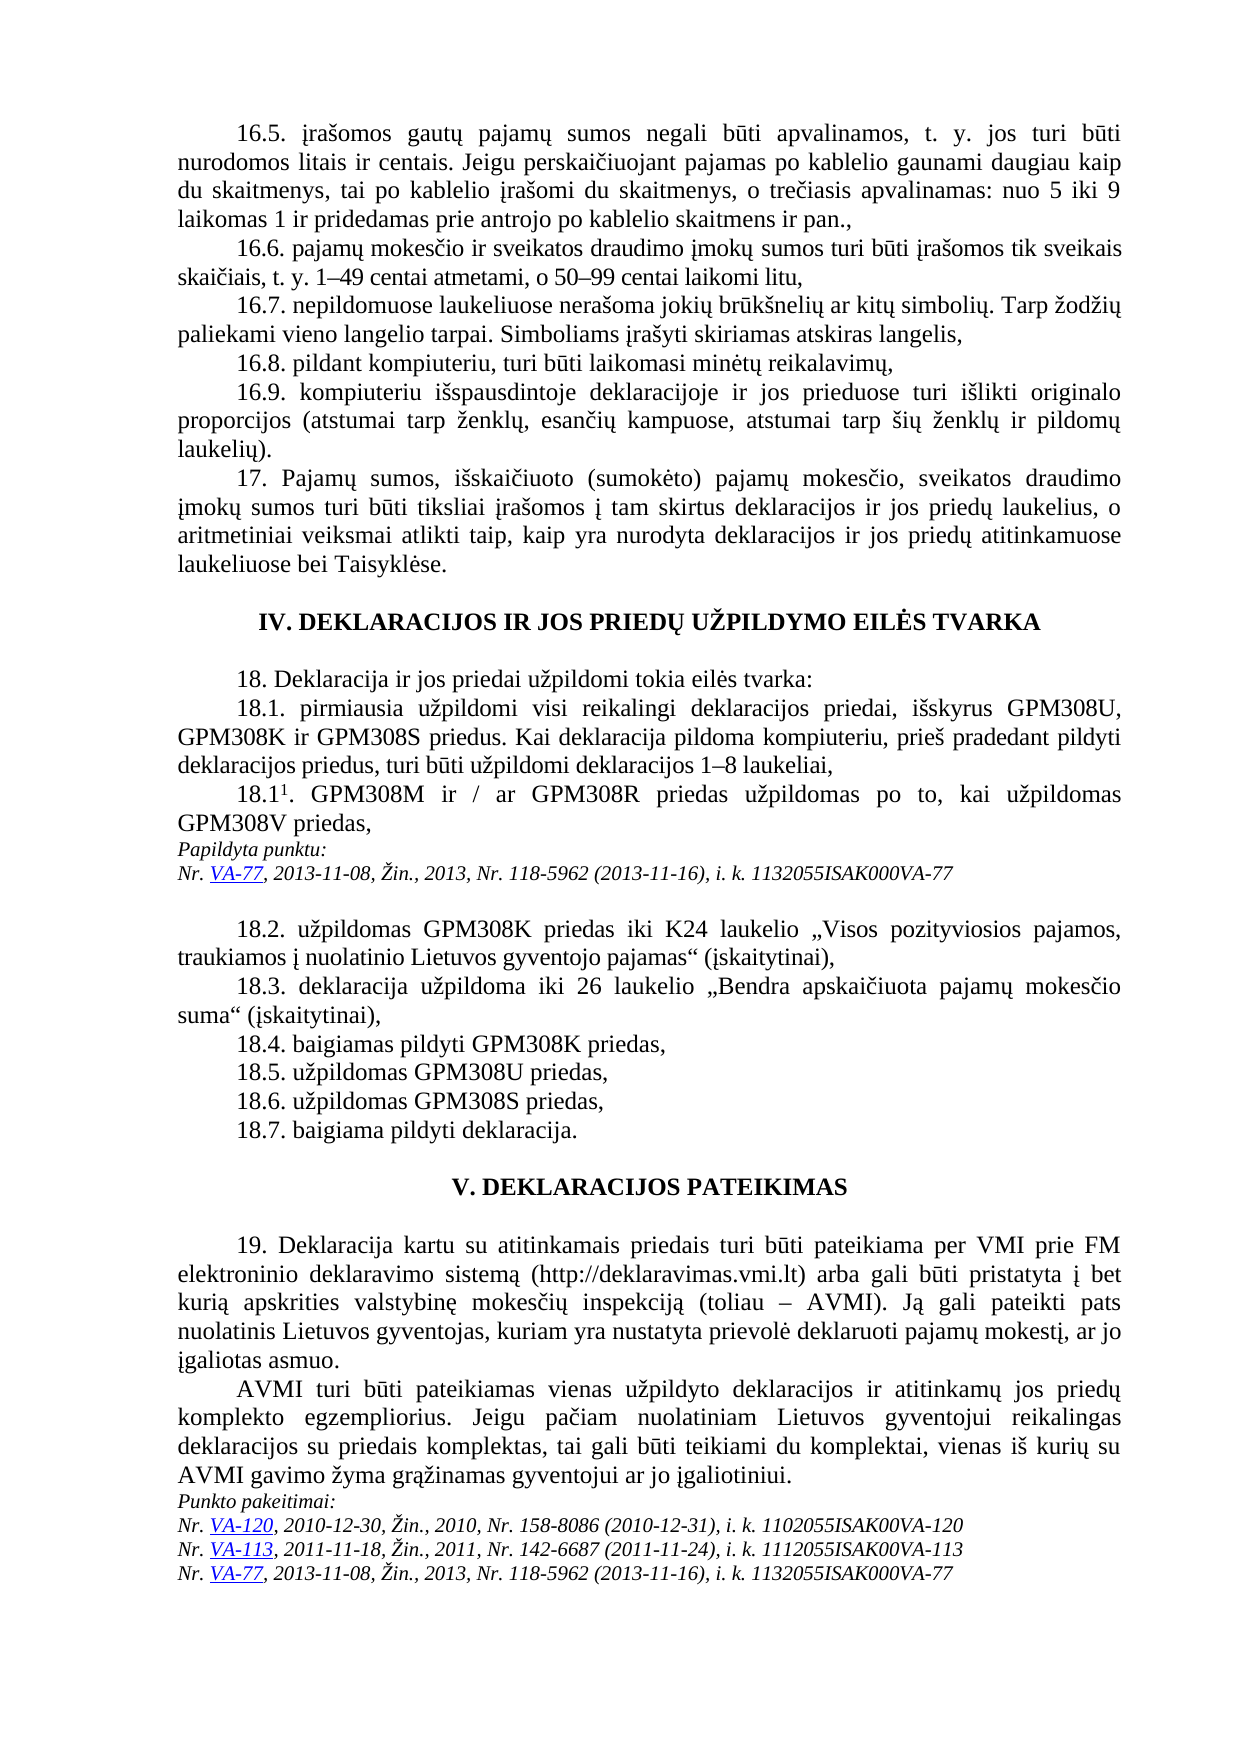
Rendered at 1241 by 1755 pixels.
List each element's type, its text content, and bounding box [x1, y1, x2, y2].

text 18.6. užpildomas GPM308S priedas, [177, 1086, 1122, 1115]
text 18.7. baigiama pildyti deklaracija. [177, 1115, 1122, 1144]
text Nr. VA-113, 2011-11-18, Žin., 2011, Nr. 142-6687 (2011-11-24), i. k. 1112055ISAK00VA-113 [177, 1537, 1122, 1561]
text 18.11. GPM308M ir / ar GPM308R priedas užpildomas po to, kai užpildomas GPM308V priedas, [177, 779, 1122, 837]
text IV. DEKLARACIJOS IR JOS PRIEDŲ UŽPILDYMO EILĖS TVARKA [177, 607, 1122, 636]
text Nr. VA-77, 2013-11-08, Žin., 2013, Nr. 118-5962 (2013-11-16), i. k. 1132055ISAK000VA-77 [177, 1561, 1122, 1585]
text Papildyta punktu: [177, 837, 1122, 861]
text AVMI turi būti pateikiamas vienas užpildyto deklaracijos ir atitinkamų jos priedų komplekto egzempliorius. Jeigu pačiam nuolatiniam Lietuvos gyventojui reikalingas deklaracijos su priedais komplektas, tai gali būti teikiami du komplektai, vienas iš kurių su AVMI gavimo žyma grąžinamas gyventojui ar jo įgaliotiniui. [177, 1374, 1122, 1489]
text Punkto pakeitimai: [177, 1489, 1122, 1513]
text V. DEKLARACIJOS PATEIKIMAS [177, 1172, 1122, 1201]
text 16.5. įrašomos gautų pajamų sumos negali būti apvalinamos, t. y. jos turi būti nurodomos litais ir centais. Jeigu perskaičiuojant pajamas po kablelio gaunami daugiau kaip du skaitmenys, tai po kablelio įrašomi du skaitmenys, o trečiasis apvalinamas: nuo 5 iki 9 laikomas 1 ir pridedamas prie antrojo po kablelio skaitmens ir pan., [177, 118, 1122, 233]
text 18.4. baigiamas pildyti GPM308K priedas, [177, 1029, 1122, 1057]
text Nr. VA-120, 2010-12-30, Žin., 2010, Nr. 158-8086 (2010-12-31), i. k. 1102055ISAK00VA-120 [177, 1513, 1122, 1537]
text 17. Pajamų sumos, išskaičiuoto (sumokėto) pajamų mokesčio, sveikatos draudimo įmokų sumos turi būti tiksliai įrašomos į tam skirtus deklaracijos ir jos priedų laukelius, o aritmetiniai veiksmai atlikti taip, kaip yra nurodyta deklaracijos ir jos priedų atitinkamuose laukeliuose bei Taisyklėse. [177, 463, 1122, 578]
text 16.6. pajamų mokesčio ir sveikatos draudimo įmokų sumos turi būti įrašomos tik sveikais skaičiais, t. y. 1–49 centai atmetami, o 50–99 centai laikomi litu, [177, 233, 1122, 291]
text 16.7. nepildomuose laukeliuose nerašoma jokių brūkšnelių ar kitų simbolių. Tarp žodžių paliekami vieno langelio tarpai. Simboliams įrašyti skiriamas atskiras langelis, [177, 291, 1122, 348]
text Nr. VA-77, 2013-11-08, Žin., 2013, Nr. 118-5962 (2013-11-16), i. k. 1132055ISAK000VA-77 [177, 861, 1122, 885]
text 18.5. užpildomas GPM308U priedas, [177, 1057, 1122, 1086]
text 18. Deklaracija ir jos priedai užpildomi tokia eilės tvarka: [177, 664, 1122, 693]
text 18.3. deklaracija užpildoma iki 26 laukelio „Bendra apskaičiuota pajamų mokesčio suma“ (įskaitytinai), [177, 971, 1122, 1029]
text 16.9. kompiuteriu išspausdintoje deklaracijoje ir jos prieduose turi išlikti originalo proporcijos (atstumai tarp ženklų, esančių kampuose, atstumai tarp šių ženklų ir pildomų laukelių). [177, 377, 1122, 463]
text 18.2. užpildomas GPM308K priedas iki K24 laukelio „Visos pozityviosios pajamos, traukiamos į nuolatinio Lietuvos gyventojo pajamas“ (įskaitytinai), [177, 914, 1122, 971]
text 19. Deklaracija kartu su atitinkamais priedais turi būti pateikiama per VMI prie FM elektroninio deklaravimo sistemą (http://deklaravimas.vmi.lt) arba gali būti pristatyta į bet kurią apskrities valstybinę mokesčių inspekciją (toliau – AVMI). Ją gali pateikti pats nuolatinis Lietuvos gyventojas, kuriam yra nustatyta prievolė deklaruoti pajamų mokestį, ar jo įgaliotas asmuo. [177, 1230, 1122, 1374]
text 16.8. pildant kompiuteriu, turi būti laikomasi minėtų reikalavimų, [177, 348, 1122, 377]
text 18.1. pirmiausia užpildomi visi reikalingi deklaracijos priedai, išskyrus GPM308U, GPM308K ir GPM308S priedus. Kai deklaracija pildoma kompiuteriu, prieš pradedant pildyti deklaracijos priedus, turi būti užpildomi deklaracijos 1–8 laukeliai, [177, 693, 1122, 779]
